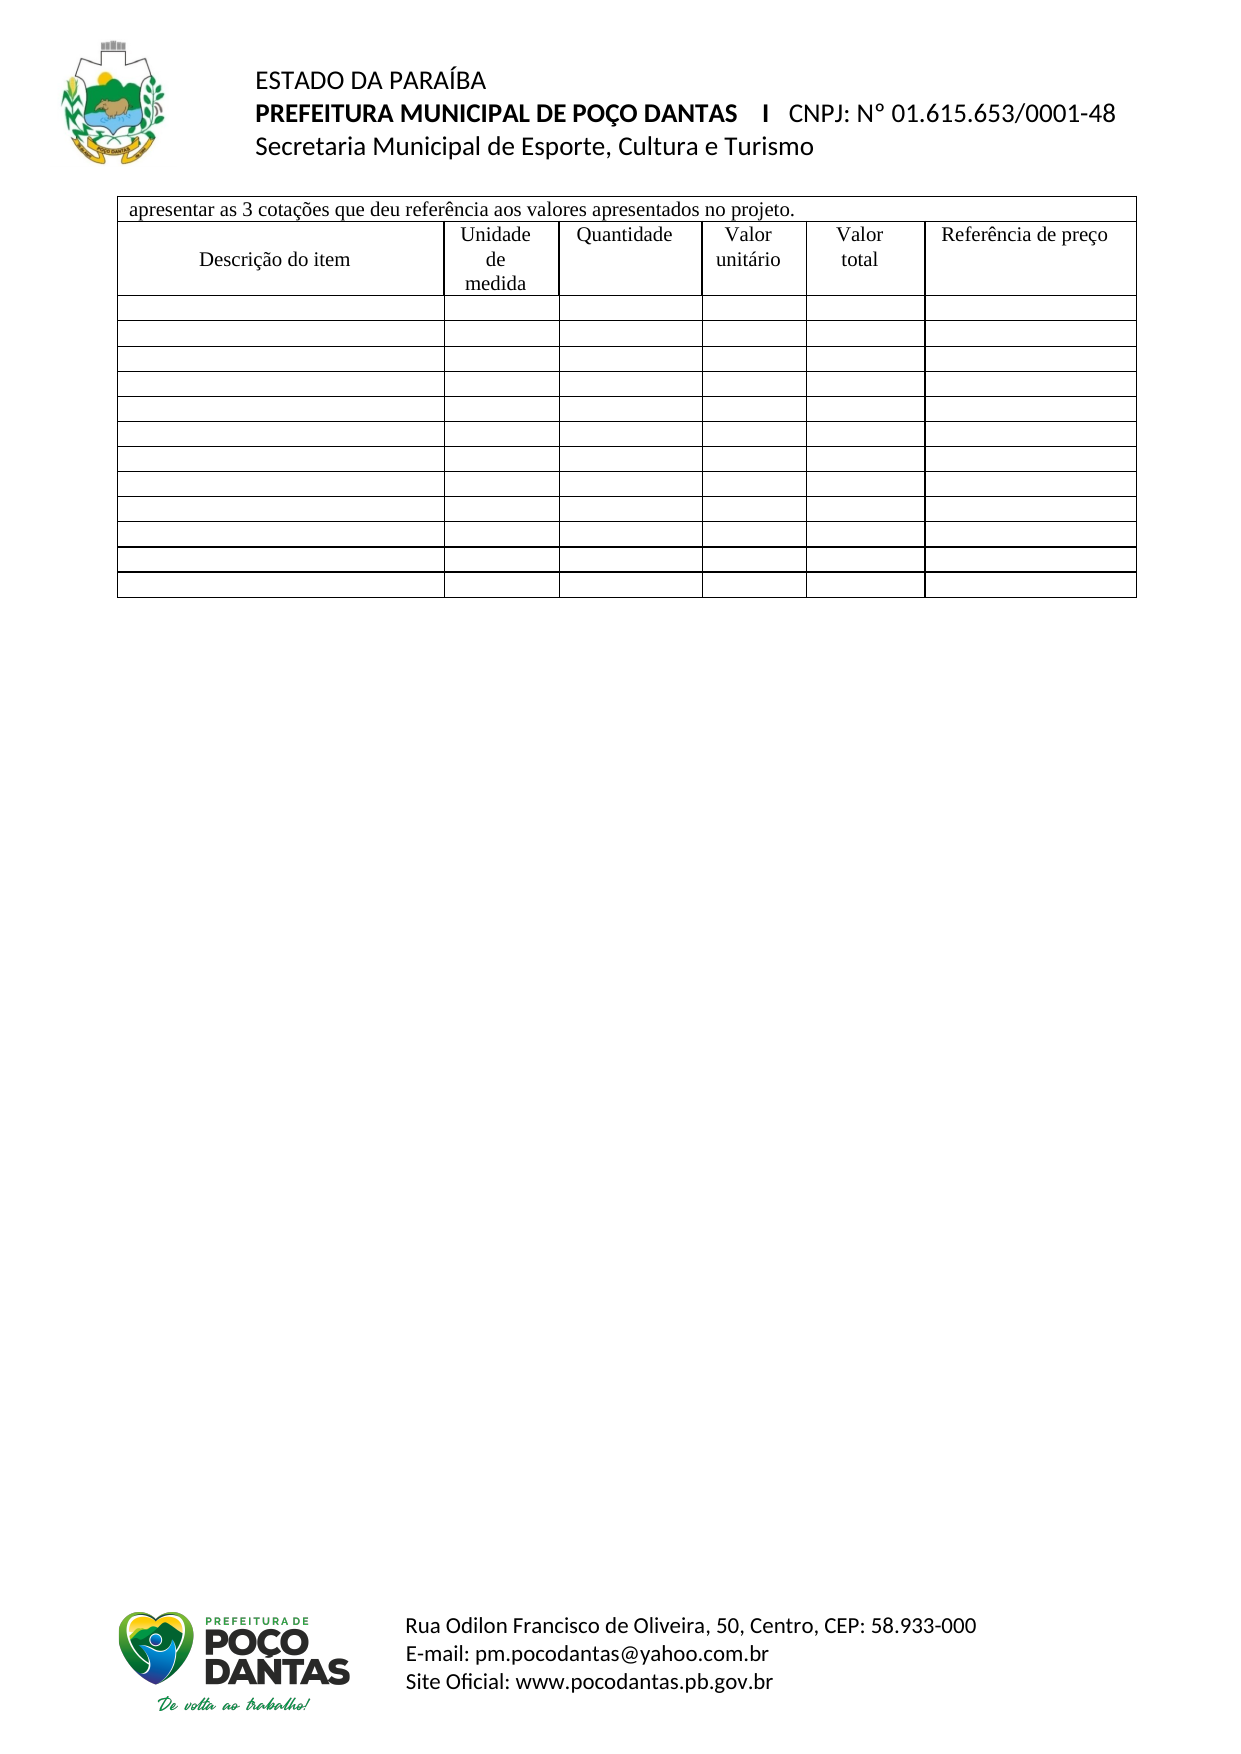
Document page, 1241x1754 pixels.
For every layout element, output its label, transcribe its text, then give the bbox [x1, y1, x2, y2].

table_cell [703, 422, 806, 446]
table_cell [445, 522, 559, 546]
table_cell [807, 321, 924, 346]
table_cell [926, 296, 1136, 320]
table_cell [445, 548, 559, 571]
table_cell [118, 321, 444, 346]
table_cell [560, 522, 702, 546]
table_cell [807, 522, 924, 546]
table_cell [703, 497, 806, 521]
table_cell [445, 472, 559, 496]
table_cell [118, 472, 444, 496]
table_cell [118, 372, 444, 396]
table_cell Referência de preço [926, 222, 1136, 294]
table_cell [807, 447, 924, 471]
table_cell [118, 347, 444, 371]
table_cell [560, 372, 702, 396]
table_cell [445, 347, 559, 371]
table_cell [118, 573, 444, 597]
table_cell Unidade de medida [445, 222, 558, 294]
table_cell [445, 422, 559, 446]
table_cell [703, 296, 806, 320]
table_cell [926, 347, 1136, 371]
table_cell [445, 296, 559, 320]
table_cell [703, 573, 806, 597]
table_cell [807, 296, 924, 320]
table_cell [118, 548, 444, 571]
table_cell [926, 422, 1136, 446]
table_cell [807, 372, 924, 396]
table_cell [926, 548, 1136, 571]
table_cell [560, 321, 702, 346]
table_cell [445, 321, 559, 346]
table_cell [703, 321, 806, 346]
table_cell [703, 372, 806, 396]
table_cell [560, 296, 702, 320]
table_cell [703, 522, 806, 546]
table_cell [560, 548, 702, 571]
table_cell [703, 397, 806, 421]
table_cell [118, 522, 444, 546]
table_cell Valor unitário [703, 222, 806, 294]
table_cell [118, 497, 444, 521]
table_cell [445, 447, 559, 471]
table_cell [118, 447, 444, 471]
table_cell [703, 447, 806, 471]
table_cell [118, 397, 444, 421]
table_cell [926, 497, 1136, 521]
table_cell [703, 347, 806, 371]
table_cell [445, 497, 559, 521]
table_cell [118, 422, 444, 446]
table_cell [807, 573, 924, 597]
table_cell [807, 497, 924, 521]
table_cell [703, 472, 806, 496]
table_cell [926, 472, 1136, 496]
table_cell [926, 522, 1136, 546]
table_cell [807, 347, 924, 371]
table_cell [560, 397, 702, 421]
table_cell [560, 347, 702, 371]
table_cell [807, 548, 924, 571]
table_cell [445, 372, 559, 396]
table_cell [926, 573, 1136, 597]
table_cell [560, 497, 702, 521]
table_cell [445, 397, 559, 421]
table_cell [807, 422, 924, 446]
table_cell [560, 447, 702, 471]
table_cell [926, 397, 1136, 421]
table_cell Valor total [807, 222, 924, 294]
table_header apresentar as 3 cotações que deu referência aos valores apresentados no projeto. [118, 197, 1136, 221]
table_cell [445, 573, 559, 597]
table_cell [807, 397, 924, 421]
table_cell [926, 321, 1136, 346]
table_cell [560, 573, 702, 597]
table_cell [703, 548, 806, 571]
table_cell [560, 472, 702, 496]
table_cell Quantidade [560, 222, 701, 294]
table_cell [807, 472, 924, 496]
table_cell [560, 422, 702, 446]
table_cell [926, 372, 1136, 396]
table_cell [926, 447, 1136, 471]
table_cell [118, 296, 444, 320]
table_cell Descrição do item [118, 222, 443, 294]
